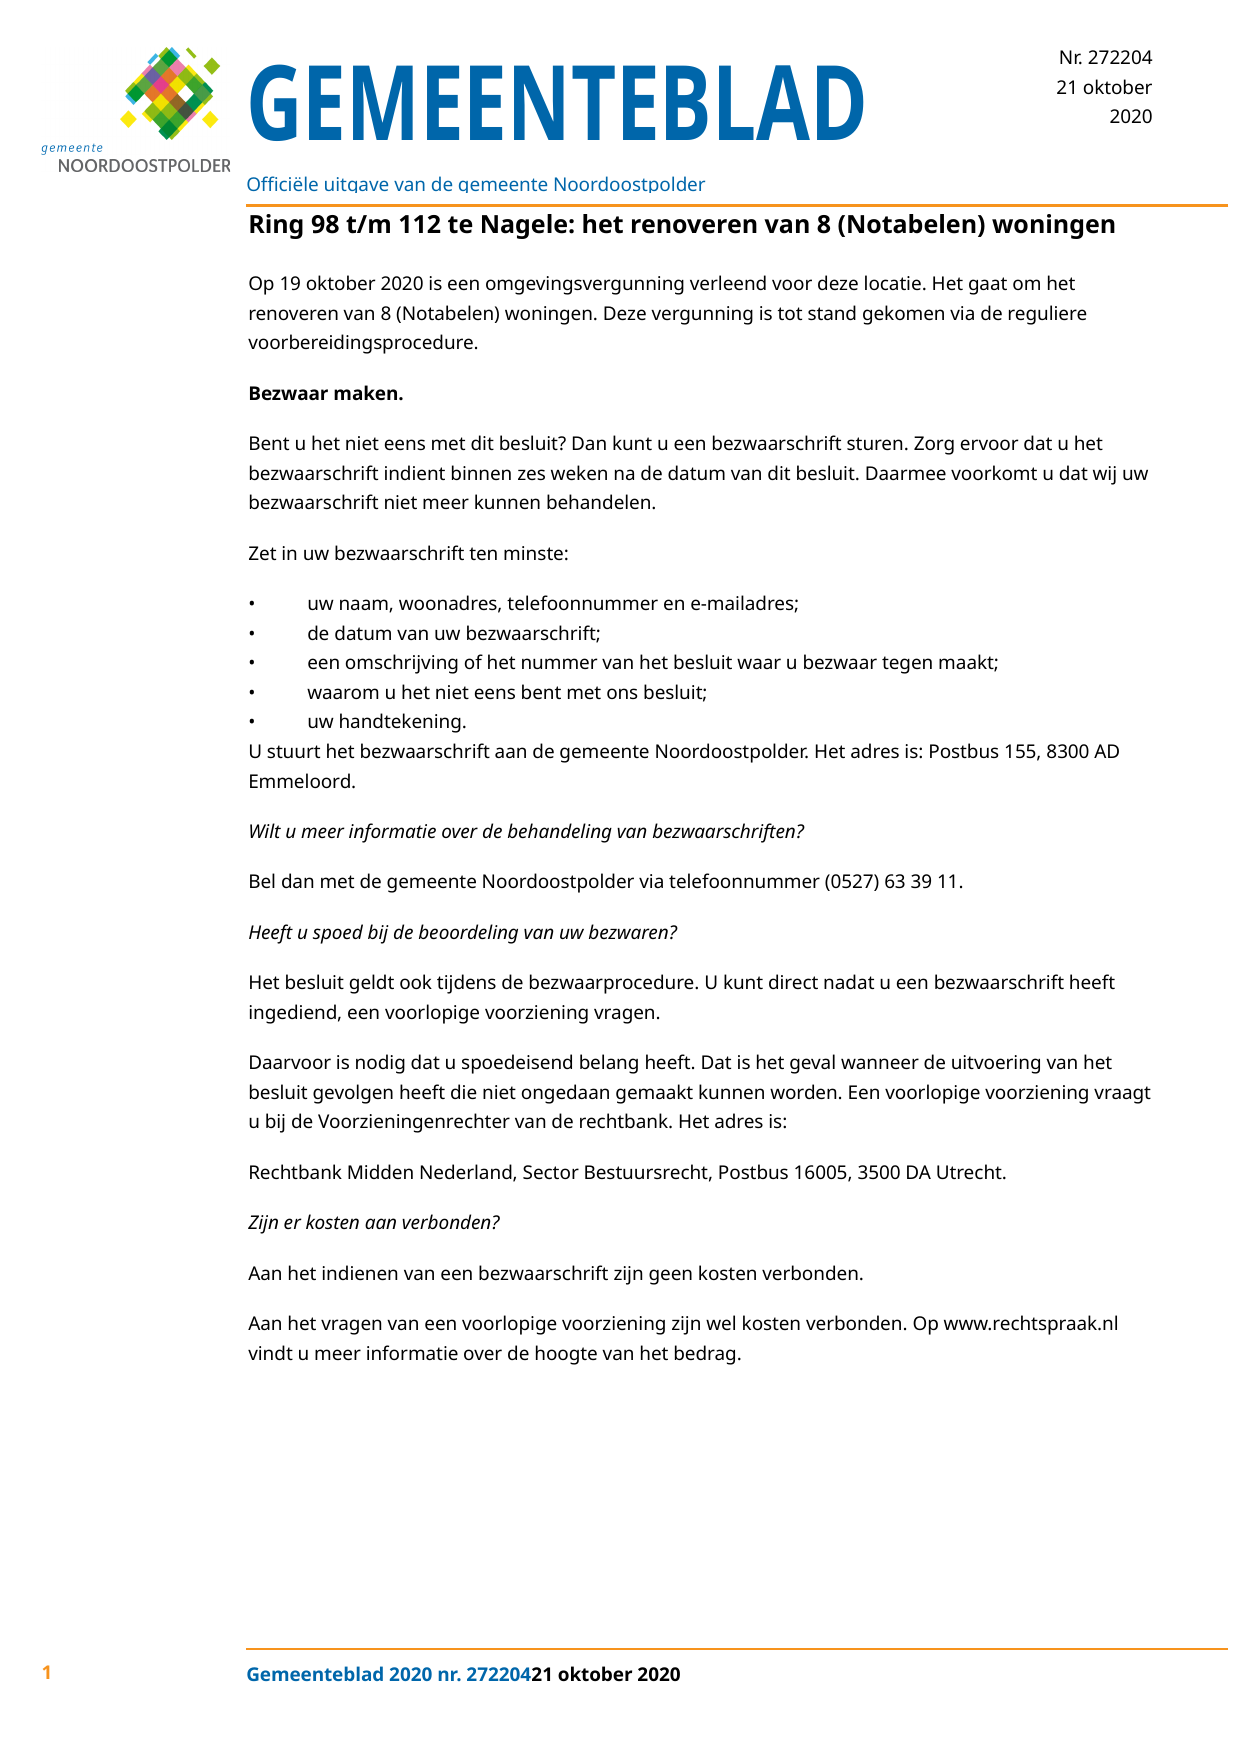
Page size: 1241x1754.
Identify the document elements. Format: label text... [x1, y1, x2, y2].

text Het besluit geldt ook tijdens de bezwaarprocedure. U kunt direct nadat u een bezwaarschrift heeft ingediend, een voorlopige voorziening vragen. [248, 969, 1152, 1025]
text Bent u het niet eens met dit besluit? Dan kunt u een bezwaarschrift sturen. Zorg ervoor dat u het bezwaarschrift indient binnen zes weken na de datum van dit besluit. Daarmee voorkomt u dat wij uw bezwaarschrift niet meer kunnen behandelen. [248, 430, 1152, 515]
text Wilt u meer informatie over de behandeling van bezwaarschriften? [248, 818, 1152, 844]
text Aan het indienen van een bezwaarschrift zijn geen kosten verbonden. [248, 1260, 1152, 1286]
list de datum van uw bezwaarschrift; [248, 620, 1152, 646]
list uw naam, woonadres, telefoonnummer en e-mailadres; [248, 590, 1152, 616]
text Zet in uw bezwaarschrift ten minste: [248, 540, 1152, 566]
text Zijn er kosten aan verbonden? [248, 1209, 1152, 1235]
text Op 19 oktober 2020 is een omgevingsvergunning verleend voor deze locatie. Het gaat om het renoveren van 8 (Notabelen) woningen. Deze vergunning is tot stand gekomen via de reguliere voorbereidingsprocedure. [248, 270, 1152, 355]
list uw handtekening. [248, 709, 1152, 734]
text Bezwaar maken. [248, 380, 1152, 406]
text Ring 98 t/m 112 te Nagele: het renoveren van 8 (Notabelen) woningen [248, 207, 1152, 241]
list een omschrijving of het nummer van het besluit waar u bezwaar tegen maakt; [248, 649, 1152, 675]
text Bel dan met de gemeente Noordoostpolder via telefoonnummer (0527) 63 39 11. [248, 869, 1152, 894]
text Daarvoor is nodig dat u spoedeisend belang heeft. Dat is het geval wanneer de uitvoering van het besluit gevolgen heeft die niet ongedaan gemaakt kunnen worden. Een voorlopige voorziening vraagt u bij de Voorzieningenrechter van de rechtbank. Het adres is: [248, 1049, 1152, 1134]
picture [41, 47, 231, 172]
list waarom u het niet eens bent met ons besluit; [248, 679, 1152, 705]
text Aan het vragen van een voorlopige voorziening zijn wel kosten verbonden. Op www.rechtspraak.nl vindt u meer informatie over de hoogte van het bedrag. [248, 1310, 1152, 1366]
text Heeft u spoed bij de beoordeling van uw bezwaren? [248, 919, 1152, 945]
text Rechtbank Midden Nederland, Sector Bestuursrecht, Postbus 16005, 3500 DA Utrecht. [248, 1159, 1152, 1185]
text U stuurt het bezwaarschrift aan de gemeente Noordoostpolder. Het adres is: Postbus 155, 8300 AD Emmeloord. [248, 738, 1152, 793]
